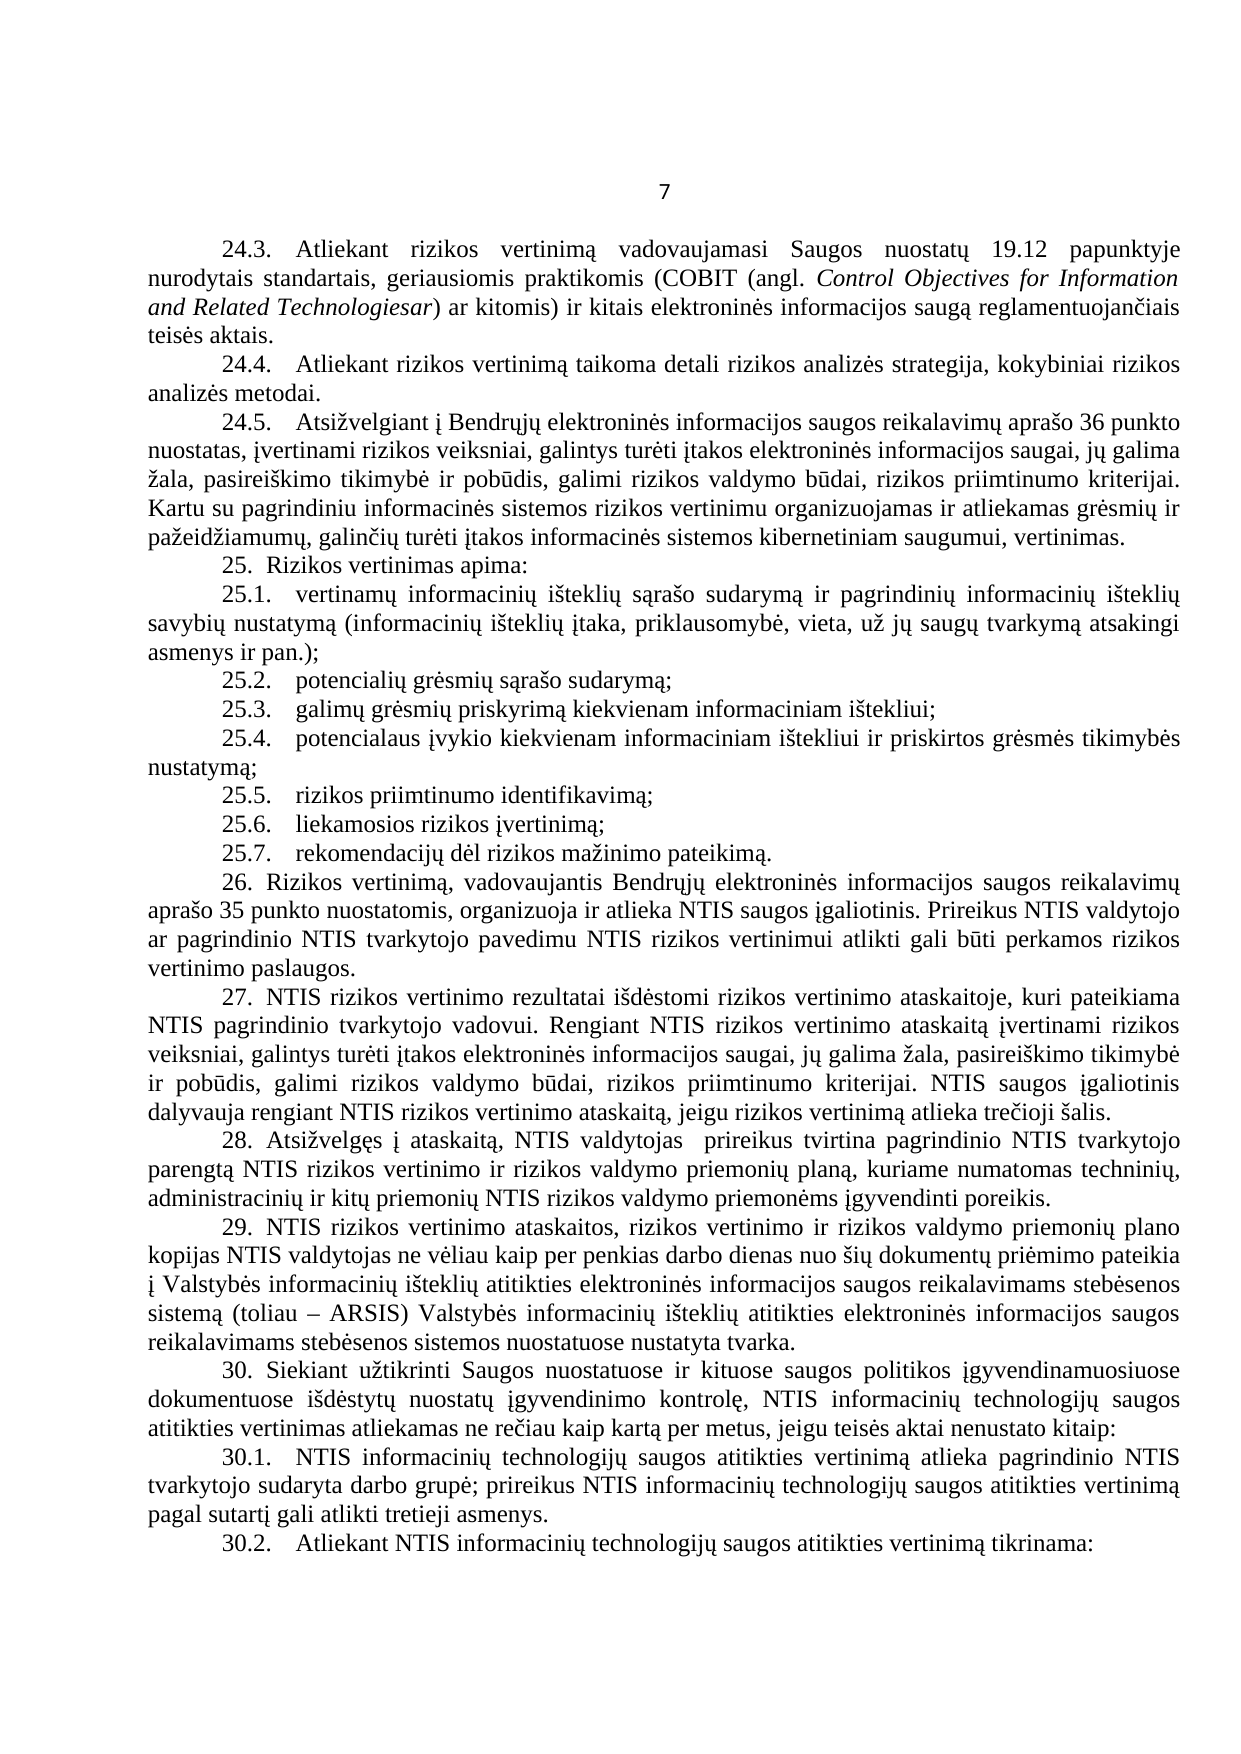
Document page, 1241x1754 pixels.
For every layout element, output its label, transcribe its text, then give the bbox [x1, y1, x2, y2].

text 27. NTIS rizikos vertinimo rezultatai išdėstomi rizikos vertinimo ataskaitoje, kuri pateikiama NTIS pagrindinio tvarkytojo vadovui. Rengiant NTIS rizikos vertinimo ataskaitą įvertinami rizikos veiksniai, galintys turėti įtakos elektroninės informacijos saugai, jų galima žala, pasireiškimo tikimybė ir pobūdis, galimi rizikos valdymo būdai, rizikos priimtinumo kriterijai. NTIS saugos įgaliotinis dalyvauja rengiant NTIS rizikos vertinimo ataskaitą, jeigu rizikos vertinimą atlieka trečioji šalis. [148, 982, 1181, 1125]
text 25.2. potencialių grėsmių sąrašo sudarymą; [148, 665, 1181, 694]
text 30. Siekiant užtikrinti Saugos nuostatuose ir kituose saugos politikos įgyvendinamuosiuose dokumentuose išdėstytų nuostatų įgyvendinimo kontrolę, NTIS informacinių technologijų saugos atitikties vertinimas atliekamas ne rečiau kaip kartą per metus, jeigu teisės aktai nenustato kitaip: [148, 1355, 1181, 1442]
text 25. Rizikos vertinimas apima: [148, 550, 1181, 579]
text 24.4. Atliekant rizikos vertinimą taikoma detali rizikos analizės strategija, kokybiniai rizikos analizės metodai. [148, 349, 1181, 407]
text 25.3. galimų grėsmių priskyrimą kiekvienam informaciniam ištekliui; [148, 694, 1181, 723]
text 25.5. rizikos priimtinumo identifikavimą; [148, 780, 1181, 809]
text 24.3. Atliekant rizikos vertinimą vadovaujamasi Saugos nuostatų 19.12 papunktyje nurodytais standartais, geriausiomis praktikomis (COBIT (angl. Control Objectives for Information and Related Technologiesar) ar kitomis) ir kitais elektroninės informacijos saugą reglamentuojančiais teisės aktais. [148, 234, 1181, 349]
text 25.1. vertinamų informacinių išteklių sąrašo sudarymą ir pagrindinių informacinių išteklių savybių nustatymą (informacinių išteklių įtaka, priklausomybė, vieta, už jų saugų tvarkymą atsakingi asmenys ir pan.); [148, 579, 1181, 665]
text 30.2. Atliekant NTIS informacinių technologijų saugos atitikties vertinimą tikrinama: [148, 1528, 1181, 1557]
text 25.4. potencialaus įvykio kiekvienam informaciniam ištekliui ir priskirtos grėsmės tikimybės nustatymą; [148, 723, 1181, 780]
text 25.6. liekamosios rizikos įvertinimą; [148, 809, 1181, 838]
text 25.7. rekomendacijų dėl rizikos mažinimo pateikimą. [148, 838, 1181, 867]
text 26. Rizikos vertinimą, vadovaujantis Bendrųjų elektroninės informacijos saugos reikalavimų aprašo 35 punkto nuostatomis, organizuoja ir atlieka NTIS saugos įgaliotinis. Prireikus NTIS valdytojo ar pagrindinio NTIS tvarkytojo pavedimu NTIS rizikos vertinimui atlikti gali būti perkamos rizikos vertinimo paslaugos. [148, 867, 1181, 982]
text 29. NTIS rizikos vertinimo ataskaitos, rizikos vertinimo ir rizikos valdymo priemonių plano kopijas NTIS valdytojas ne vėliau kaip per penkias darbo dienas nuo šių dokumentų priėmimo pateikia į Valstybės informacinių išteklių atitikties elektroninės informacijos saugos reikalavimams stebėsenos sistemą (toliau – ARSIS) Valstybės informacinių išteklių atitikties elektroninės informacijos saugos reikalavimams stebėsenos sistemos nuostatuose nustatyta tvarka. [148, 1212, 1181, 1355]
text 24.5. Atsižvelgiant į Bendrųjų elektroninės informacijos saugos reikalavimų aprašo 36 punkto nuostatas, įvertinami rizikos veiksniai, galintys turėti įtakos elektroninės informacijos saugai, jų galima žala, pasireiškimo tikimybė ir pobūdis, galimi rizikos valdymo būdai, rizikos priimtinumo kriterijai. Kartu su pagrindiniu informacinės sistemos rizikos vertinimu organizuojamas ir atliekamas grėsmių ir pažeidžiamumų, galinčių turėti įtakos informacinės sistemos kibernetiniam saugumui, vertinimas. [148, 407, 1181, 550]
text 28. Atsižvelgęs į ataskaitą, NTIS valdytojas prireikus tvirtina pagrindinio NTIS tvarkytojo parengtą NTIS rizikos vertinimo ir rizikos valdymo priemonių planą, kuriame numatomas techninių, administracinių ir kitų priemonių NTIS rizikos valdymo priemonėms įgyvendinti poreikis. [148, 1125, 1181, 1212]
text 30.1. NTIS informacinių technologijų saugos atitikties vertinimą atlieka pagrindinio NTIS tvarkytojo sudaryta darbo grupė; prireikus NTIS informacinių technologijų saugos atitikties vertinimą pagal sutartį gali atlikti tretieji asmenys. [148, 1442, 1181, 1528]
